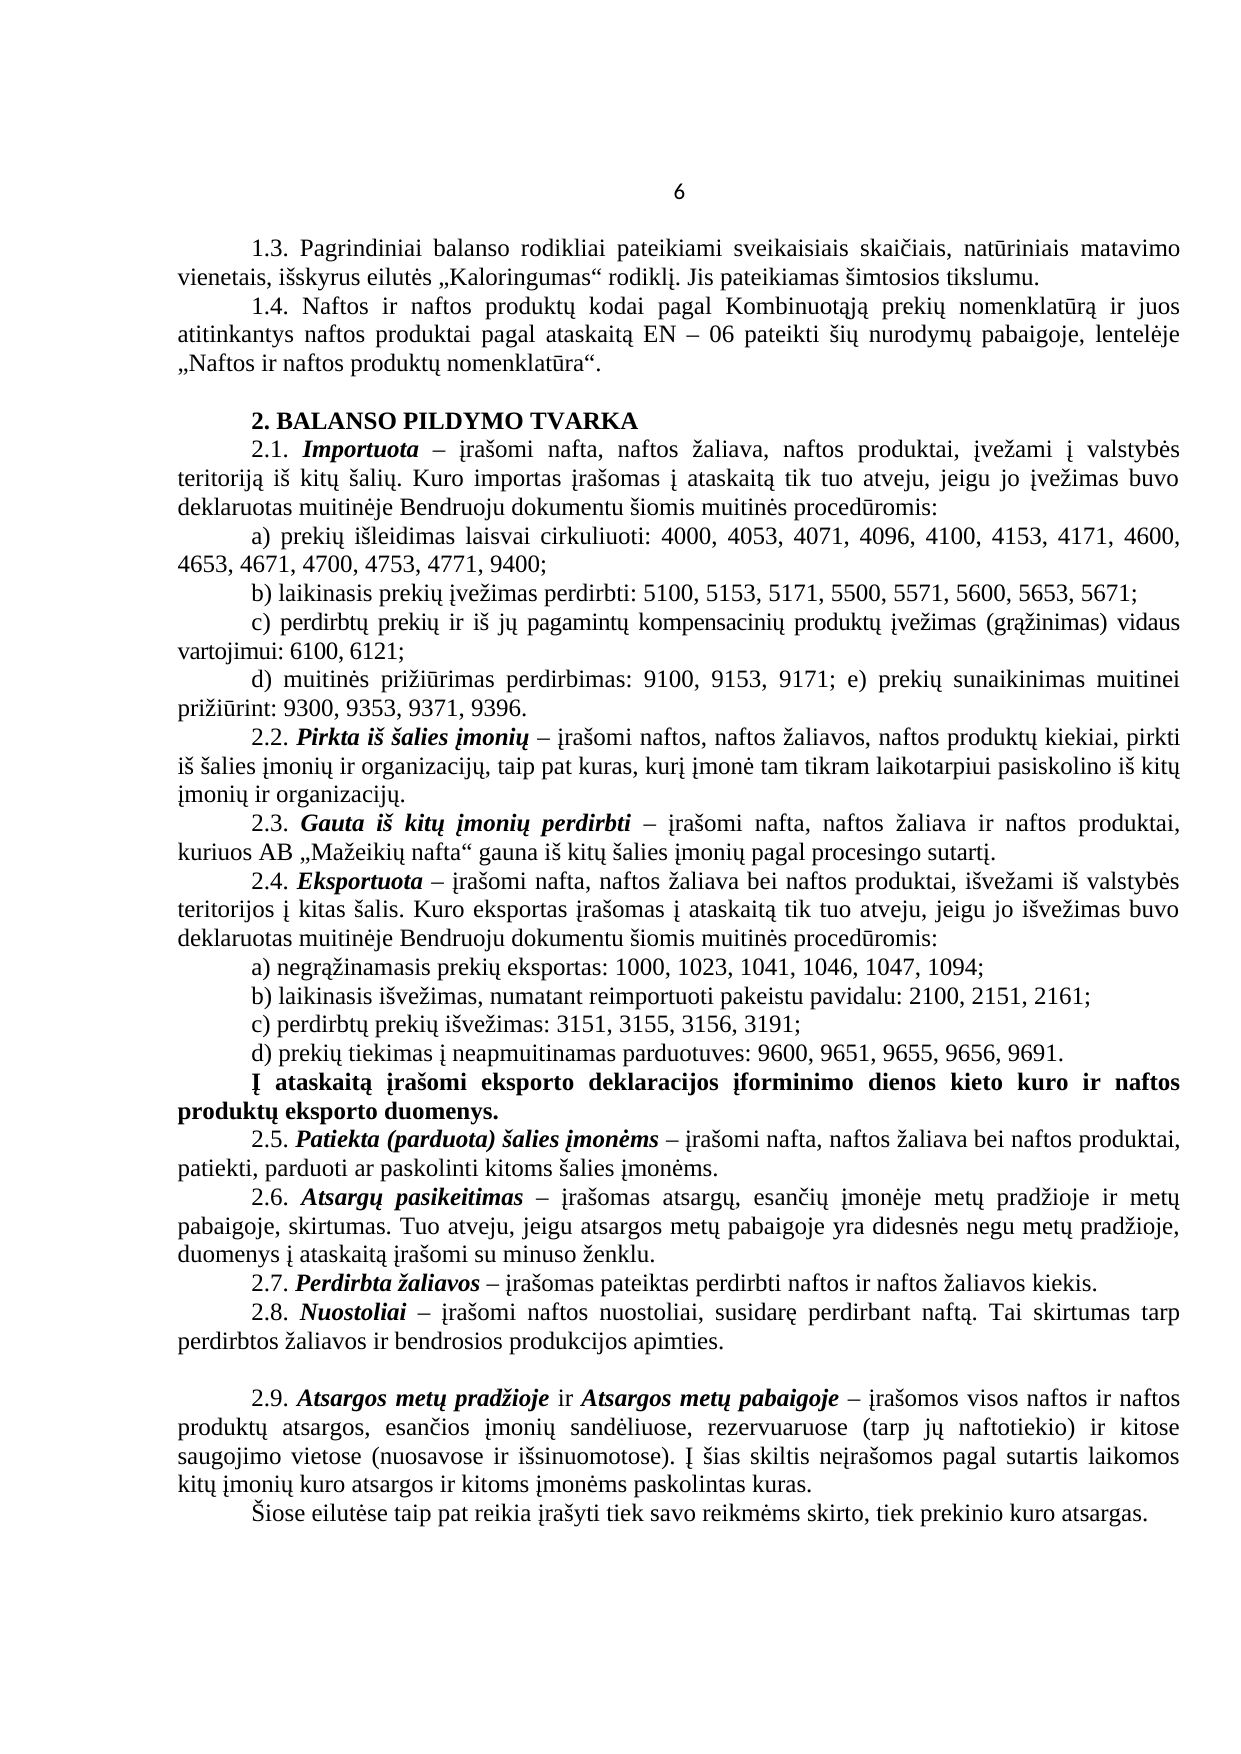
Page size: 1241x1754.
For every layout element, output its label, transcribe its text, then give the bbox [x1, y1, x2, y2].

text 2.4. Eksportuota – įrašomi nafta, naftos žaliava bei naftos produktai, išvežami iš valstybės teritorijos į kitas šalis. Kuro eksportas įrašomas į ataskaitą tik tuo atveju, jeigu jo išvežimas buvo deklaruotas muitinėje Bendruoju dokumentu šiomis muitinės procedūromis: [177, 866, 1181, 952]
text a) negrąžinamasis prekių eksportas: 1000, 1023, 1041, 1046, 1047, 1094; [177, 952, 1181, 981]
text c) perdirbtų prekių išvežimas: 3151, 3155, 3156, 3191; [177, 1009, 1181, 1038]
text 2.9. Atsargos metų pradžioje ir Atsargos metų pabaigoje – įrašomos visos naftos ir naftos produktų atsargos, esančios įmonių sandėliuose, rezervuaruose (tarp jų naftotiekio) ir kitose saugojimo vietose (nuosavose ir išsinuomotose). Į šias skiltis neįrašomos pagal sutartis laikomos kitų įmonių kuro atsargos ir kitoms įmonėms paskolintas kuras. [177, 1383, 1181, 1498]
text 2.2. Pirkta iš šalies įmonių – įrašomi naftos, naftos žaliavos, naftos produktų kiekiai, pirkti iš šalies įmonių ir organizacijų, taip pat kuras, kurį įmonė tam tikram laikotarpiui pasiskolino iš kitų įmonių ir organizacijų. [177, 722, 1181, 808]
text 1.3. Pagrindiniai balanso rodikliai pateikiami sveikaisiais skaičiais, natūriniais matavimo vienetais, išskyrus eilutės „Kaloringumas“ rodiklį. Jis pateikiamas šimtosios tikslumu. [177, 233, 1181, 291]
text 2.7. Perdirbta žaliavos – įrašomas pateiktas perdirbti naftos ir naftos žaliavos kiekis. [177, 1268, 1181, 1297]
text a) prekių išleidimas laisvai cirkuliuoti: 4000, 4053, 4071, 4096, 4100, 4153, 4171, 4600, 4653, 4671, 4700, 4753, 4771, 9400; [177, 521, 1181, 578]
text 2.1. Importuota – įrašomi nafta, naftos žaliava, naftos produktai, įvežami į valstybės teritoriją iš kitų šalių. Kuro importas įrašomas į ataskaitą tik tuo atveju, jeigu jo įvežimas buvo deklaruotas muitinėje Bendruoju dokumentu šiomis muitinės procedūromis: [177, 434, 1181, 521]
text 2. balanso pildymo tvarka [177, 406, 1181, 434]
text c) perdirbtų prekių ir iš jų pagamintų kompensacinių produktų įvežimas (grąžinimas) vidaus vartojimui: 6100, 6121; [177, 607, 1181, 664]
text 2.8. Nuostoliai – įrašomi naftos nuostoliai, susidarę perdirbant naftą. Tai skirtumas tarp perdirbtos žaliavos ir bendrosios produkcijos apimties. [177, 1297, 1181, 1354]
text b) laikinasis prekių įvežimas perdirbti: 5100, 5153, 5171, 5500, 5571, 5600, 5653, 5671; [177, 578, 1181, 607]
text Šiose eilutėse taip pat reikia įrašyti tiek savo reikmėms skirto, tiek prekinio kuro atsargas. [177, 1498, 1181, 1527]
text Į ataskaitą įrašomi eksporto deklaracijos įforminimo dienos kieto kuro ir naftos produktų eksporto duomenys. [177, 1067, 1181, 1124]
text 2.6. Atsargų pasikeitimas – įrašomas atsargų, esančių įmonėje metų pradžioje ir metų pabaigoje, skirtumas. Tuo atveju, jeigu atsargos metų pabaigoje yra didesnės negu metų pradžioje, duomenys į ataskaitą įrašomi su minuso ženklu. [177, 1182, 1181, 1268]
text d) prekių tiekimas į neapmuitinamas parduotuves: 9600, 9651, 9655, 9656, 9691. [177, 1038, 1181, 1067]
text 1.4. Naftos ir naftos produktų kodai pagal Kombinuotąją prekių nomenklatūrą ir juos atitinkantys naftos produktai pagal ataskaitą EN – 06 pateikti šių nurodymų pabaigoje, lentelėje „Naftos ir naftos produktų nomenklatūra“. [177, 291, 1181, 377]
text d) muitinės prižiūrimas perdirbimas: 9100, 9153, 9171; e) prekių sunaikinimas muitinei prižiūrint: 9300, 9353, 9371, 9396. [177, 664, 1181, 722]
text 2.3. Gauta iš kitų įmonių perdirbti – įrašomi nafta, naftos žaliava ir naftos produktai, kuriuos AB „Mažeikių nafta“ gauna iš kitų šalies įmonių pagal procesingo sutartį. [177, 808, 1181, 866]
text 2.5. Patiekta (parduota) šalies įmonėms – įrašomi nafta, naftos žaliava bei naftos produktai, patiekti, parduoti ar paskolinti kitoms šalies įmonėms. [177, 1124, 1181, 1182]
text b) laikinasis išvežimas, numatant reimportuoti pakeistu pavidalu: 2100, 2151, 2161; [177, 981, 1181, 1009]
